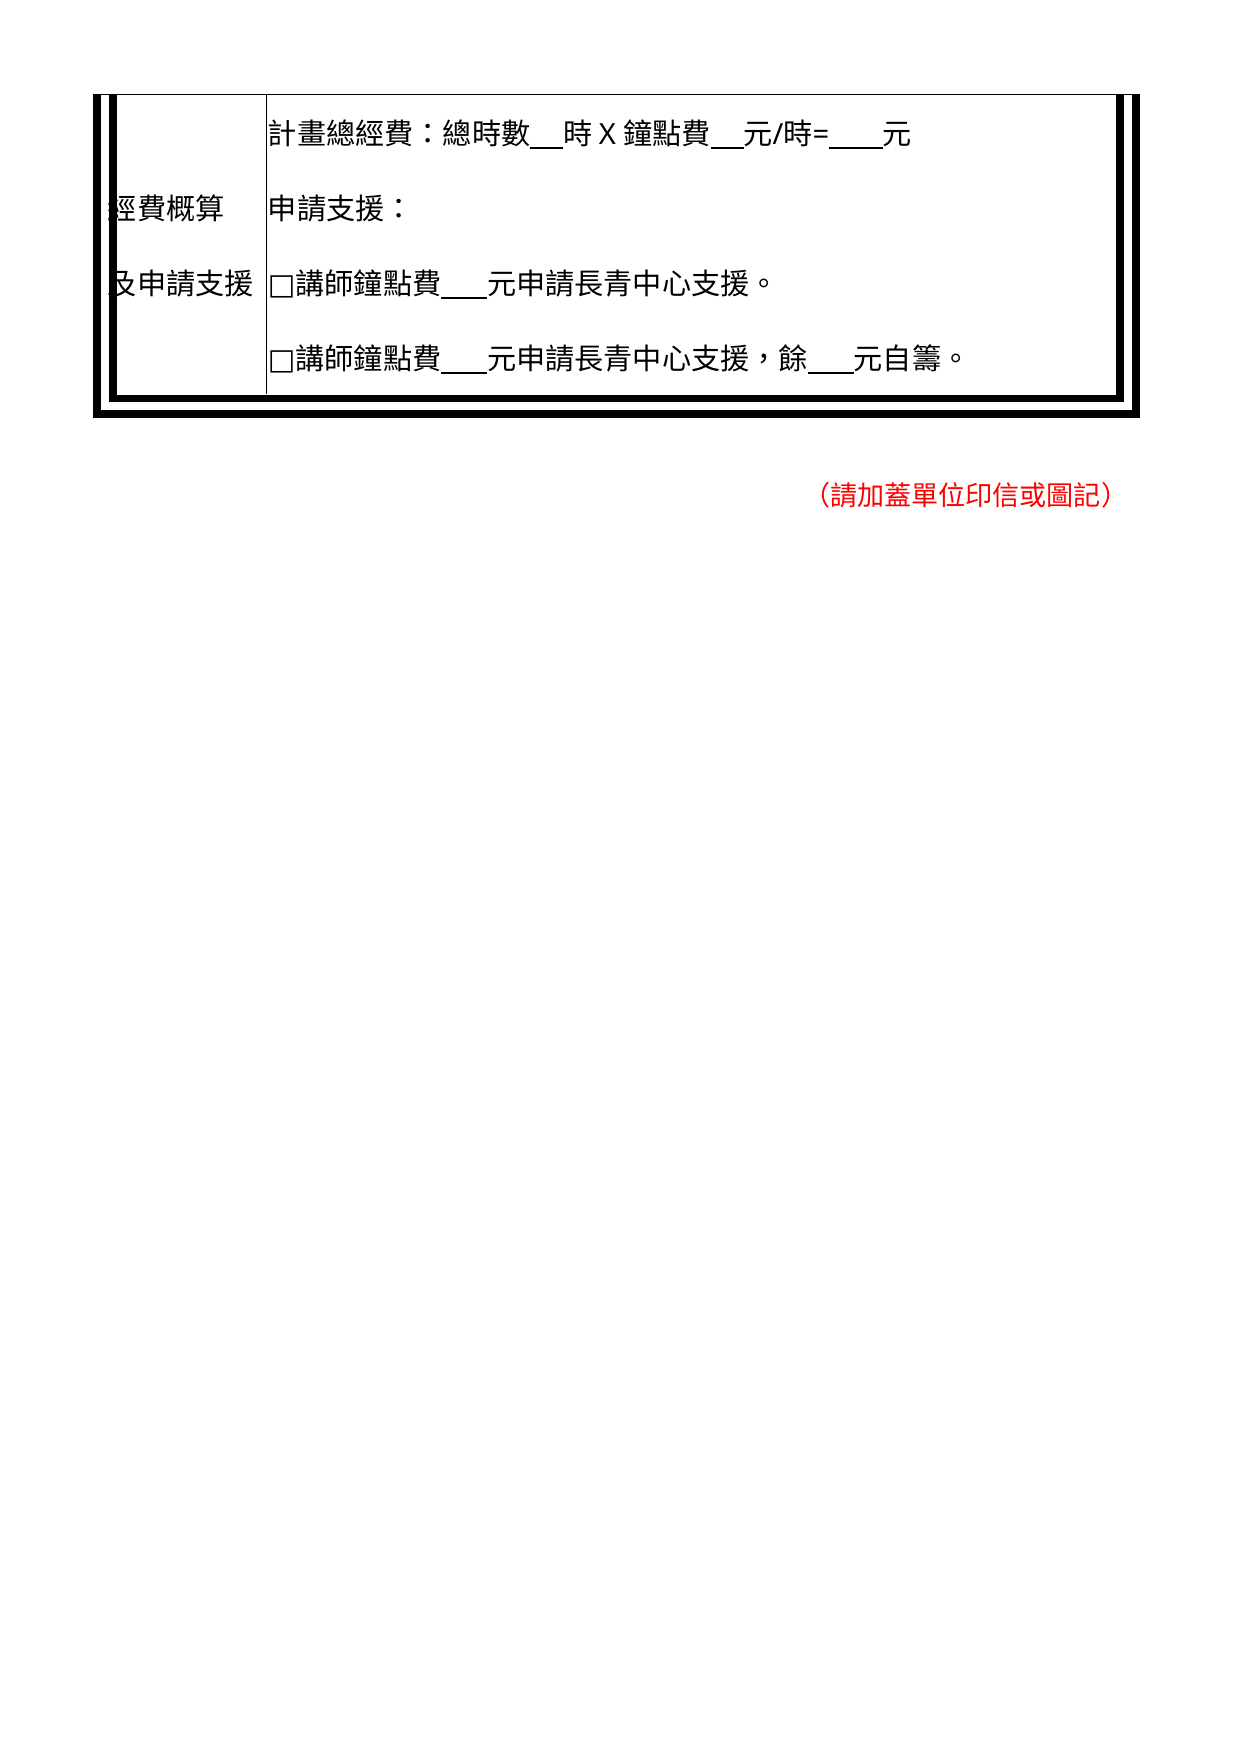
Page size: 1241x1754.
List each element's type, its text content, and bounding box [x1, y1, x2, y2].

text （請加蓋單位印信或圖記） [87, 474, 1128, 513]
table_cell 計畫總經費：總時數 時 X 鐘點費 元/時= 元 申請支援： □講師鐘點費 元申請長青中心支援。 □講師鐘點費 元申請長青中心支援，餘 元自籌。 [267, 95, 1116, 394]
table_cell 經費概算 及申請支援 [117, 95, 266, 394]
table_cell 經費概算 及申請支援 [105, 95, 109, 394]
